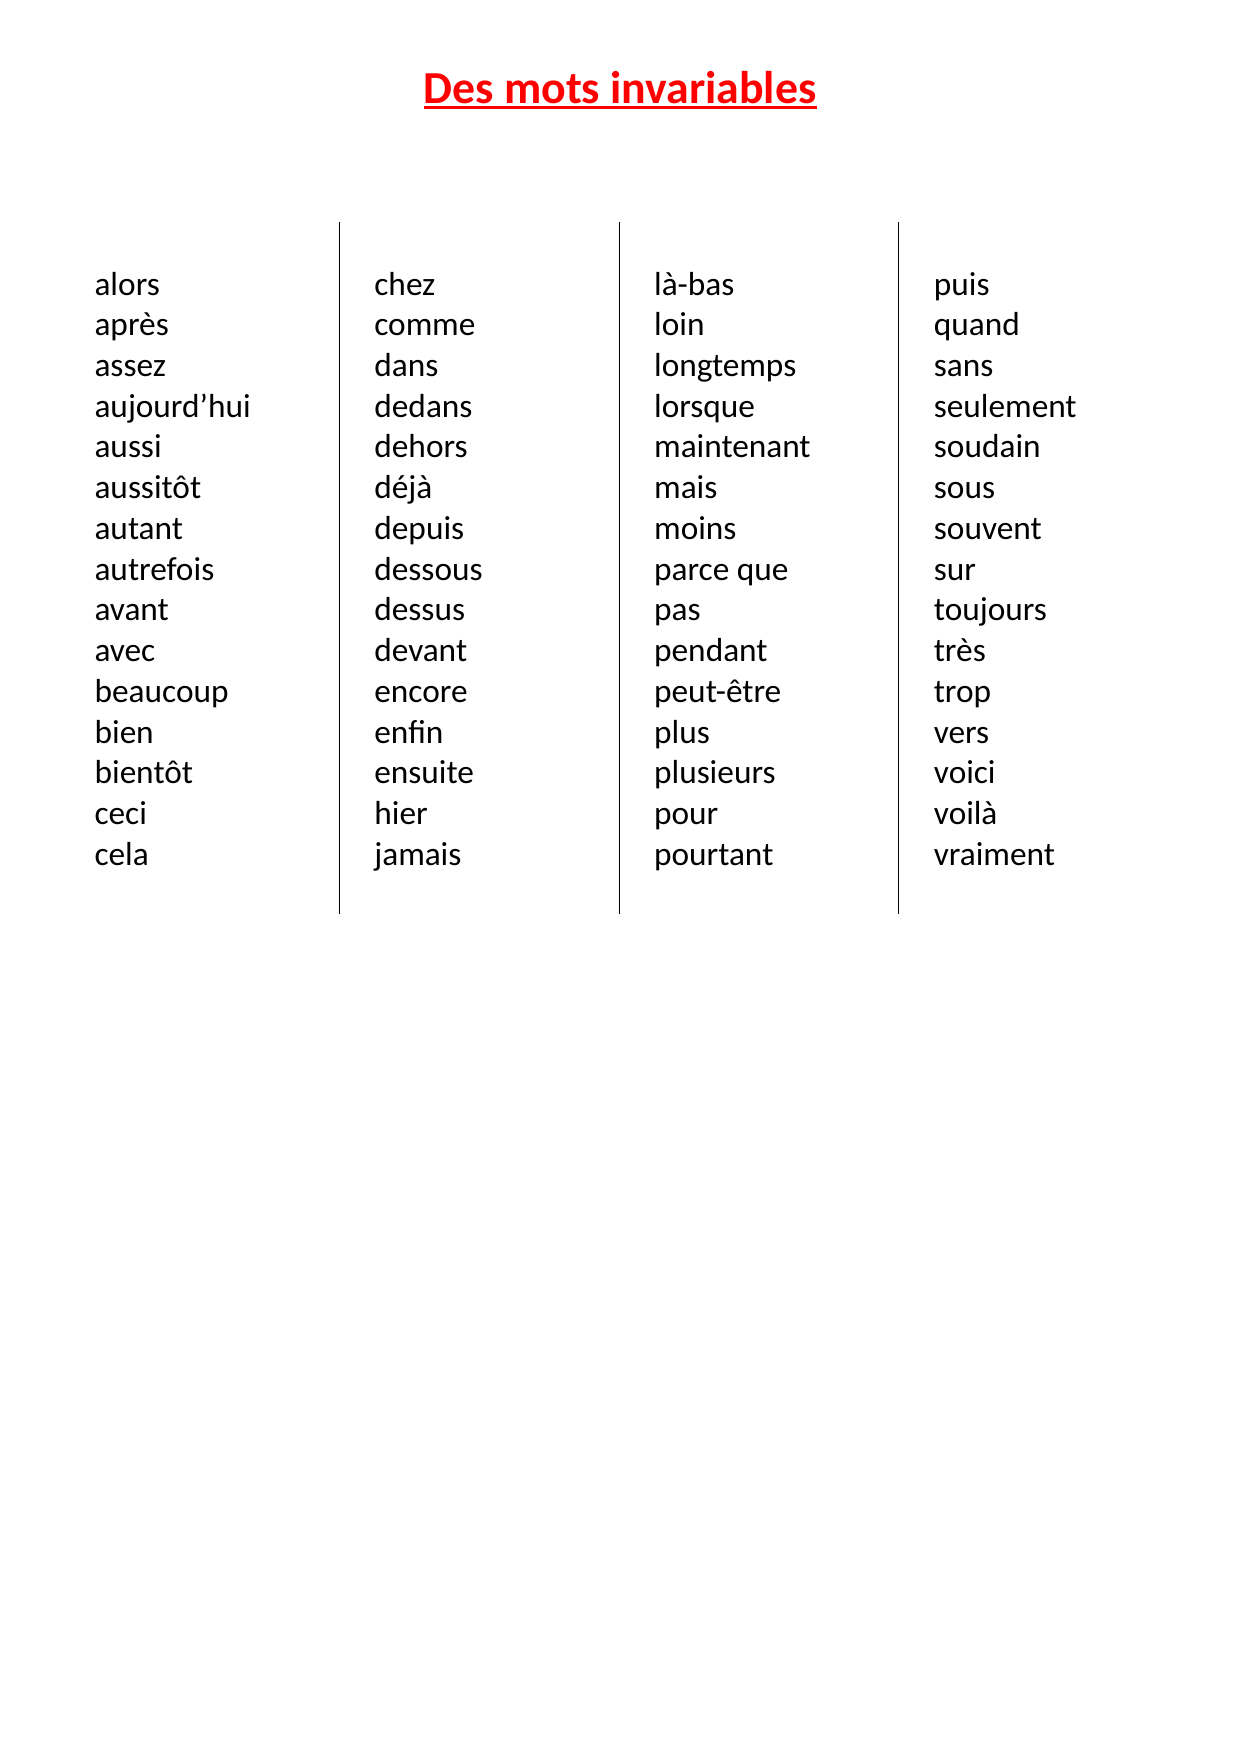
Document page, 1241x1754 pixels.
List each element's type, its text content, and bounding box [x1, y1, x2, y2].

table_header chez comme dans dedans dehors déjà depuis dessous dessus devant encore enfin ensuite hier jamais [340, 222, 619, 914]
table_header alors après assez aujourd’hui aussi aussitôt autant autrefois avant avec beaucoup bien bientôt ceci cela [60, 222, 339, 914]
table_header puis quand sans seulement soudain sous souvent sur toujours très trop vers voici voilà vraiment [899, 222, 1179, 914]
table_header là-bas loin longtemps lorsque maintenant mais moins parce que pas pendant peut-être plus plusieurs pour pourtant [620, 222, 898, 914]
text Des mots invariables [59, 59, 1181, 115]
